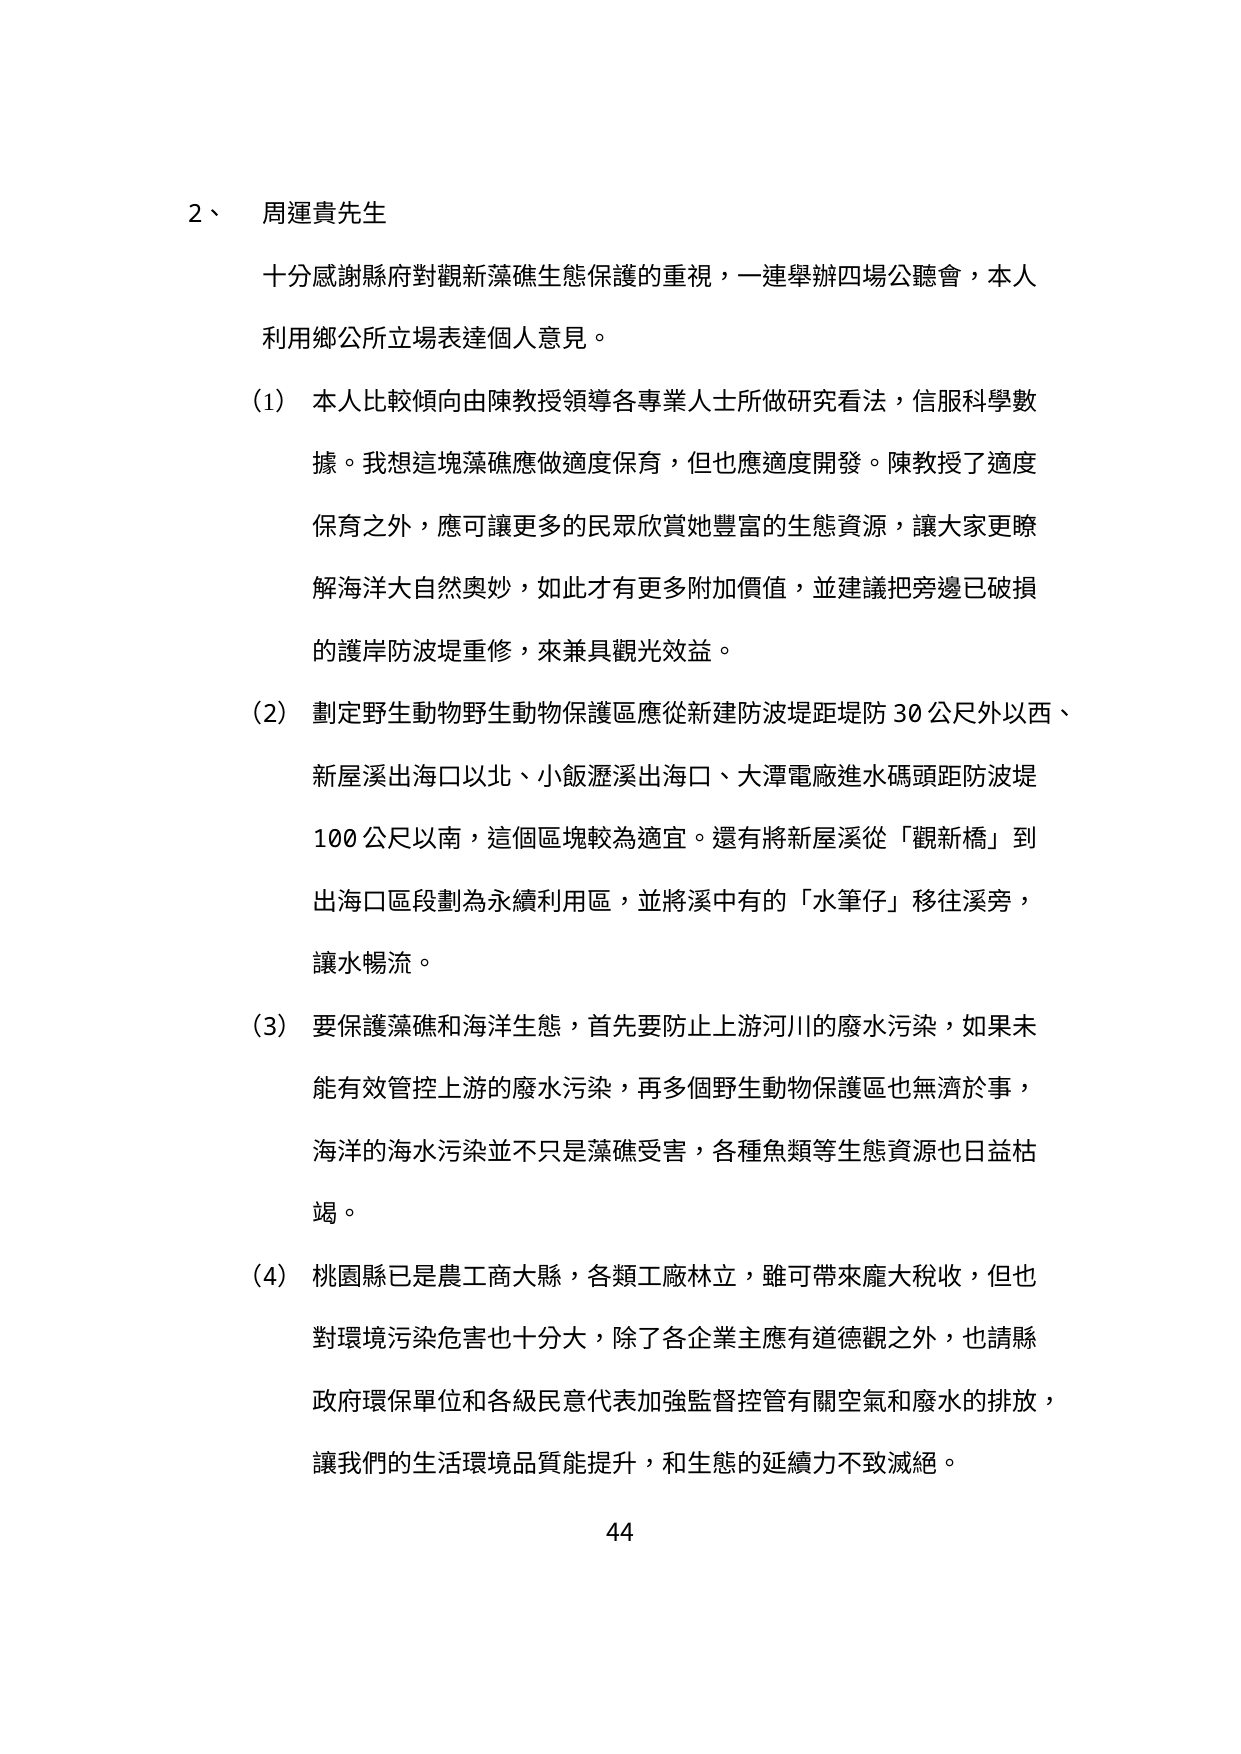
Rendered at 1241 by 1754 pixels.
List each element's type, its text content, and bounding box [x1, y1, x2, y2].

list 本人比較傾向由陳教授領導各專業人士所做研究看法，信服科學數據。我想這塊藻礁應做適度保育，但也應適度開發。陳教授了適度保育之外，應可讓更多的民眾欣賞她豐富的生態資源，讓大家更瞭解海洋大自然奧妙，如此才有更多附加價值，並建議把旁邊已破損的護岸防波堤重修，來兼具觀光效益。 [237, 357, 1053, 670]
text 十分感謝縣府對觀新藻礁生態保護的重視，一連舉辦四場公聽會，本人利用鄉公所立場表達個人意見。 [262, 232, 1053, 357]
list 要保護藻礁和海洋生態，首先要防止上游河川的廢水污染，如果未能有效管控上游的廢水污染，再多個野生動物保護區也無濟於事，海洋的海水污染並不只是藻礁受害，各種魚類等生態資源也日益枯竭。 [237, 982, 1053, 1232]
list 周運貴先生 [187, 170, 1053, 232]
list 桃園縣已是農工商大縣，各類工廠林立，雖可帶來龐大稅收，但也對環境污染危害也十分大，除了各企業主應有道德觀之外，也請縣政府環保單位和各級民意代表加強監督控管有關空氣和廢水的排放，讓我們的生活環境品質能提升，和生態的延續力不致滅絕。 [237, 1232, 1053, 1482]
list 劃定野生動物野生動物保護區應從新建防波堤距堤防30公尺外以西、新屋溪出海口以北、小飯瀝溪出海口、大潭電廠進水碼頭距防波堤100公尺以南，這個區塊較為適宜。還有將新屋溪從「觀新橋」到出海口區段劃為永續利用區，並將溪中有的「水筆仔」移往溪旁，讓水暢流。 [237, 670, 1053, 982]
